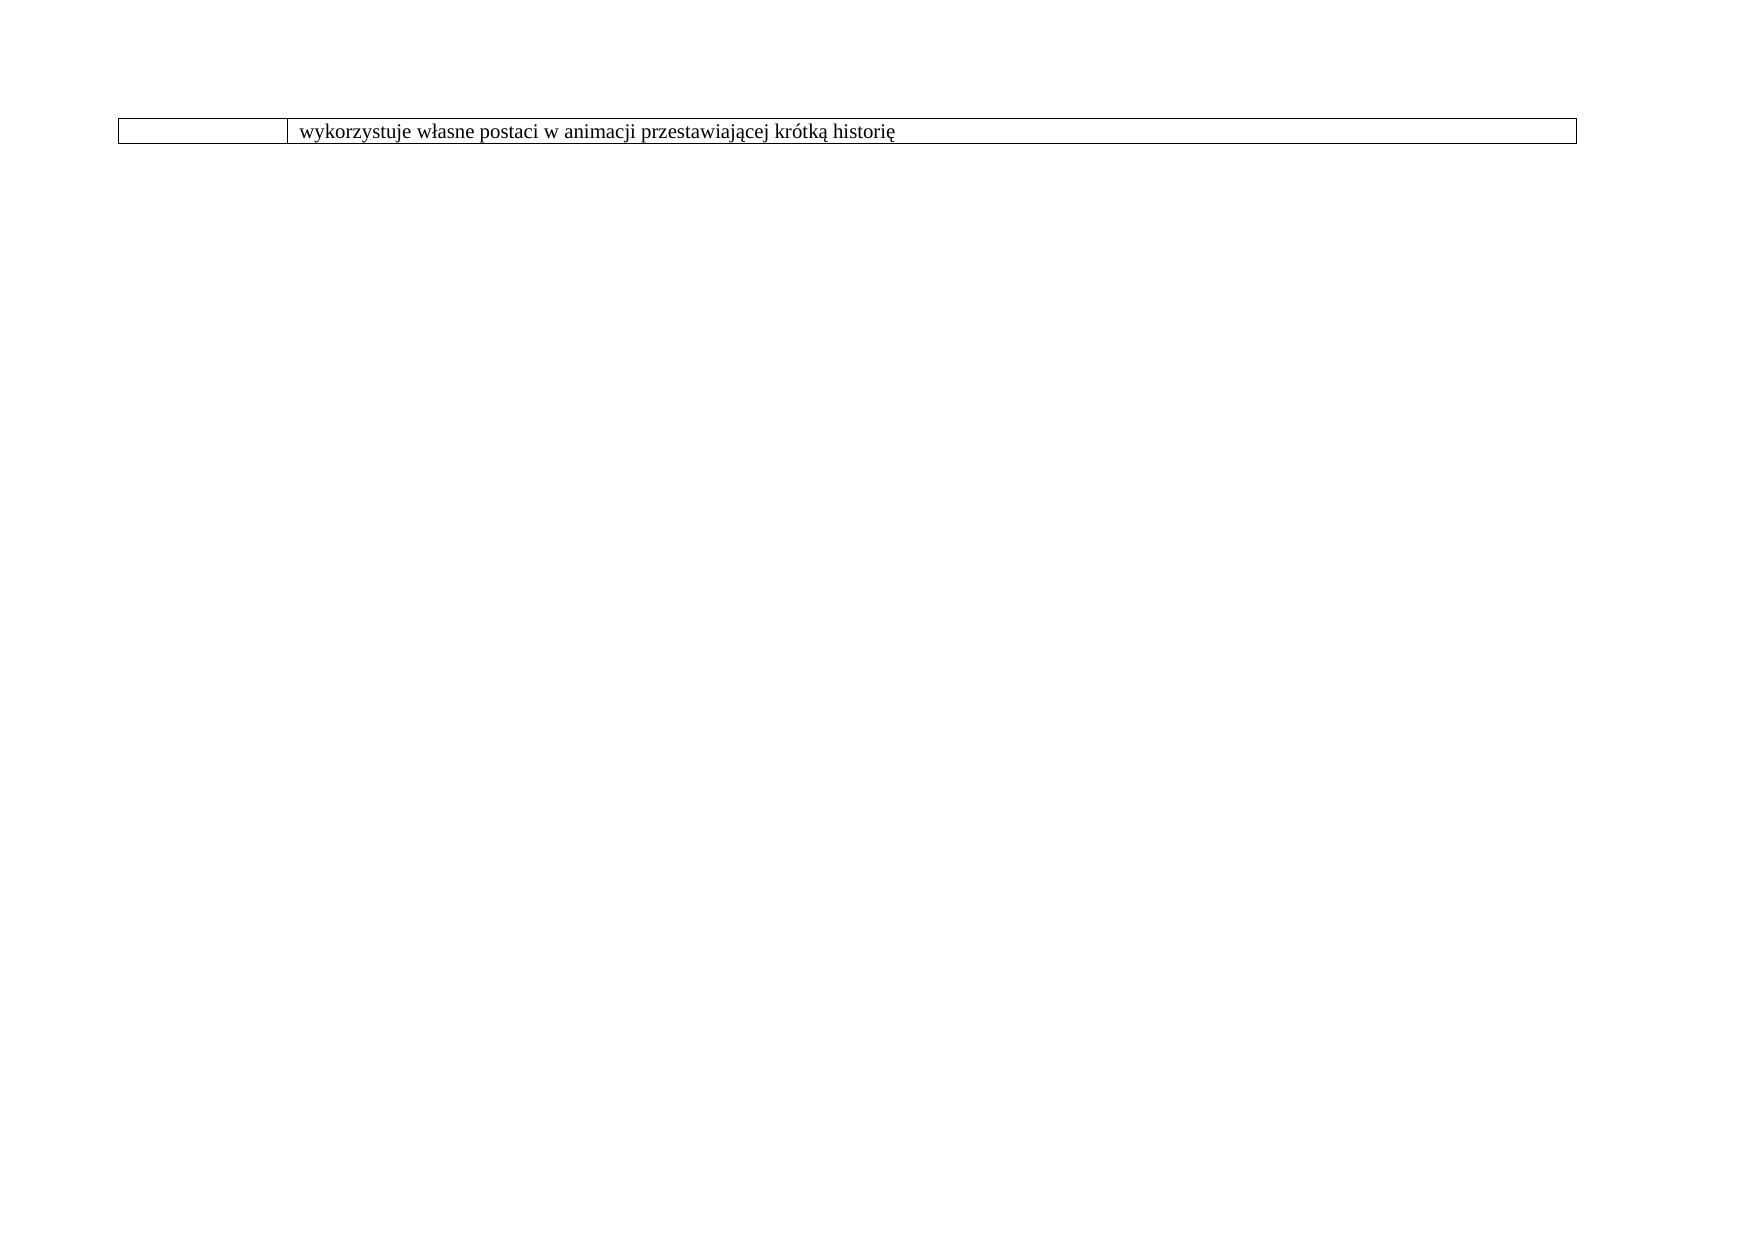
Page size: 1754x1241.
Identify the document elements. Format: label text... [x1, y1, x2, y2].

table_cell wykorzystuje własne postaci w animacji przestawiającej krótką historię [288, 119, 1576, 143]
table_cell [119, 119, 287, 143]
